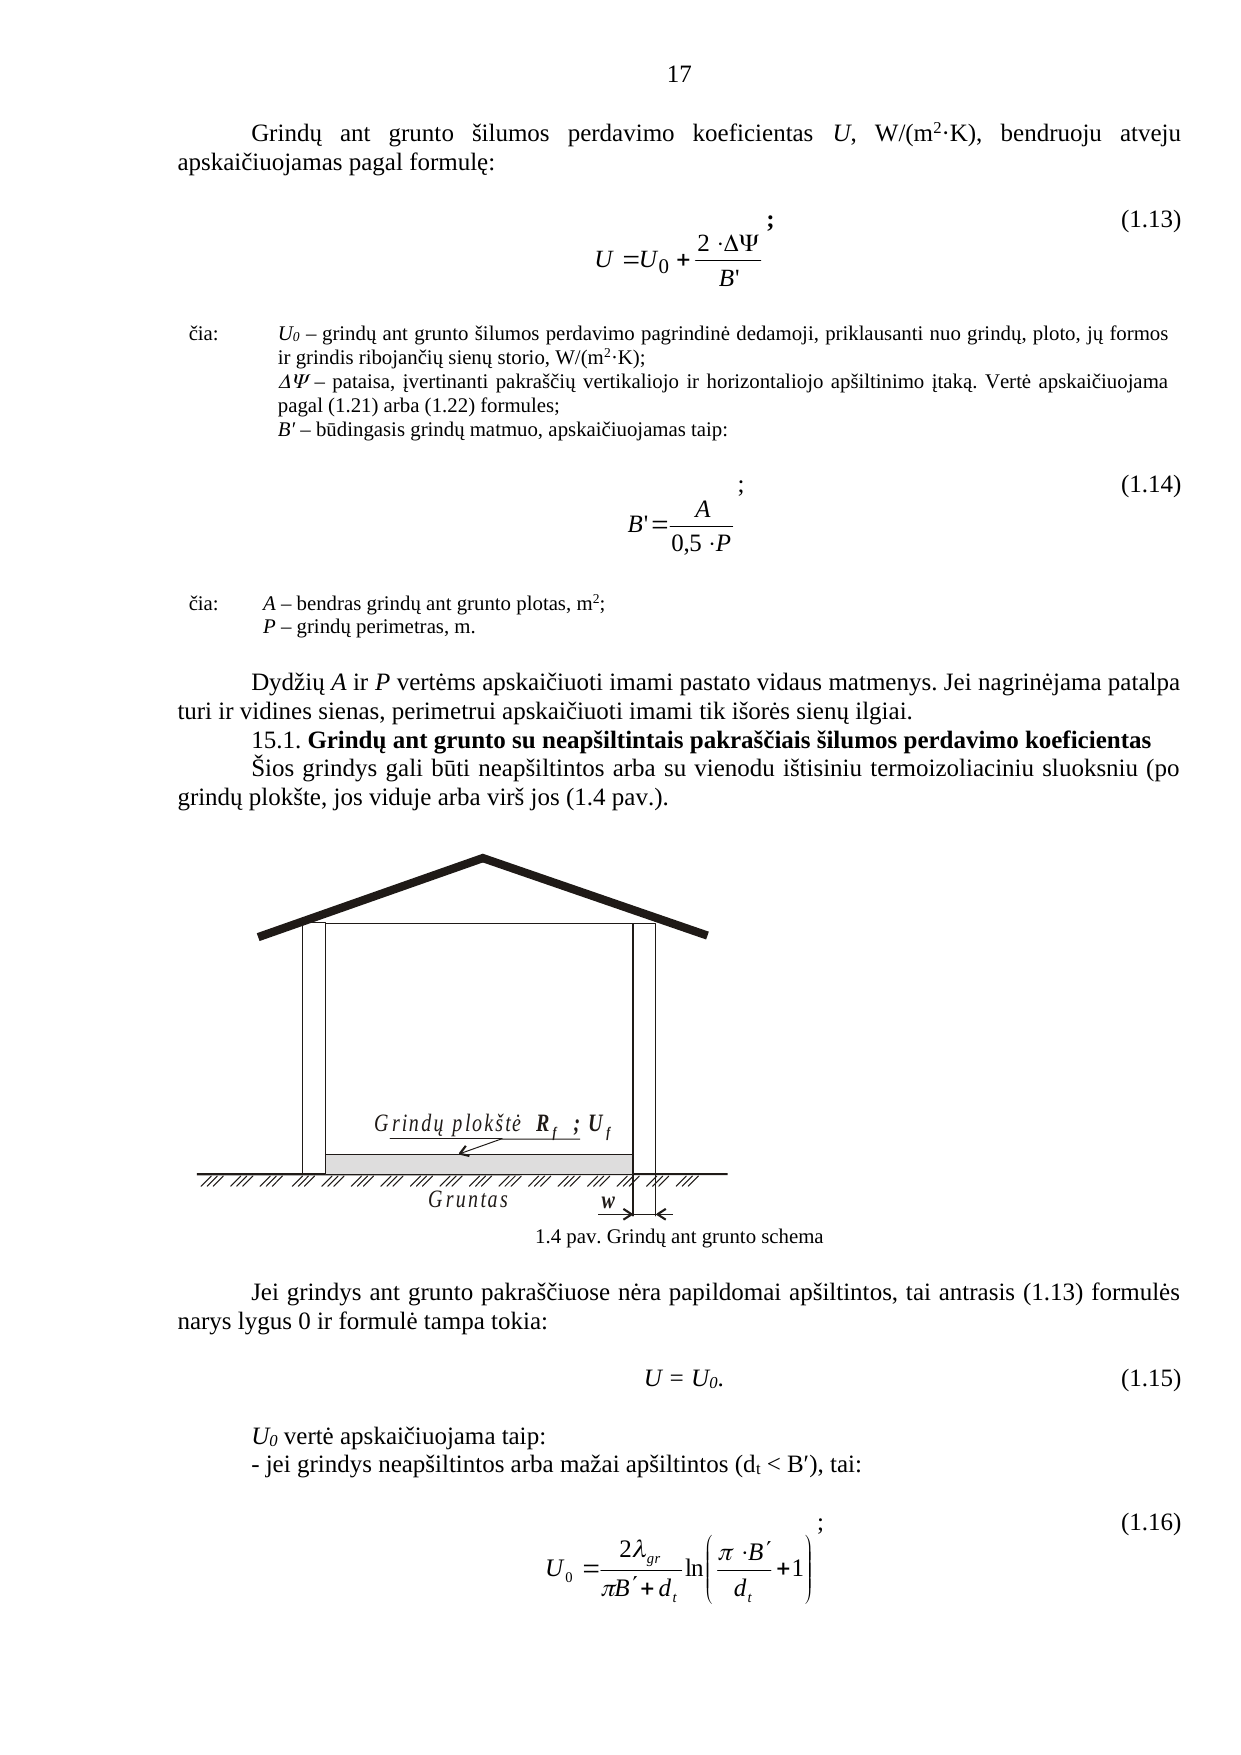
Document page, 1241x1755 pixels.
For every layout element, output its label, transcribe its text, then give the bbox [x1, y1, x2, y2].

table_header čia: [177, 321, 266, 369]
text Grindų ant grunto šilumos perdavimo koeficientas U, W/(m2·K), bendruoju atveju apskaičiuojamas pagal formulę: [177, 118, 1181, 176]
text - jei grindys neapšiltintos arba mažai apšiltintos (dt < B′), tai: [177, 1449, 1181, 1478]
table_header U0 – grindų ant grunto šilumos perdavimo pagrindinė dedamoji, priklausanti nuo grindų, ploto, jų formos ir grindis ribojančių sienų storio, W/(m2·K); [266, 321, 1181, 369]
text 15.1. Grindų ant grunto su neapšiltintais pakraščiais šilumos perdavimo koeficientas [177, 725, 1181, 753]
table_cell [177, 615, 252, 638]
text ; (1.14) [177, 469, 1181, 562]
text Jei grindys ant grunto pakraščiuose nėra papildomai apšiltintos, tai antrasis (1.13) formulės narys lygus 0 ir formulė tampa tokia: [177, 1277, 1181, 1334]
text Šios grindys gali būti neapšiltintos arba su vienodu ištisiniu termoizoliaciniu sluoksniu (po grindų plokšte, jos viduje arba virš jos (1.4 pav.). [177, 753, 1181, 811]
table_cell [177, 417, 266, 441]
text U = U0. (1.15) [177, 1363, 1181, 1392]
text 1.4 pav. Grindų ant grunto schema [177, 1224, 1181, 1248]
text ; (1.13) [177, 204, 1181, 292]
table_cell B′ – būdingasis grindų matmuo, apskaičiuojamas taip: [266, 417, 1181, 441]
table_cell [177, 369, 266, 417]
table_cell  – pataisa, įvertinanti pakraščių vertikaliojo ir horizontaliojo apšiltinimo įtaką. Vertė apskaičiuojama pagal (1.21) arba (1.22) formules; [266, 369, 1181, 417]
text Dydžių A ir P vertėms apskaičiuoti imami pastato vidaus matmenys. Jei nagrinėjama patalpa turi ir vidines sienas, perimetrui apskaičiuoti imami tik išorės sienų ilgiai. [177, 667, 1181, 725]
table_header čia: [177, 590, 252, 614]
text U0 vertė apskaičiuojama taip: [177, 1421, 1181, 1449]
table_header A – bendras grindų ant grunto plotas, m2; [252, 590, 1181, 614]
table_cell P – grindų perimetras, m. [252, 615, 1181, 638]
text ; (1.16) [177, 1507, 1181, 1610]
